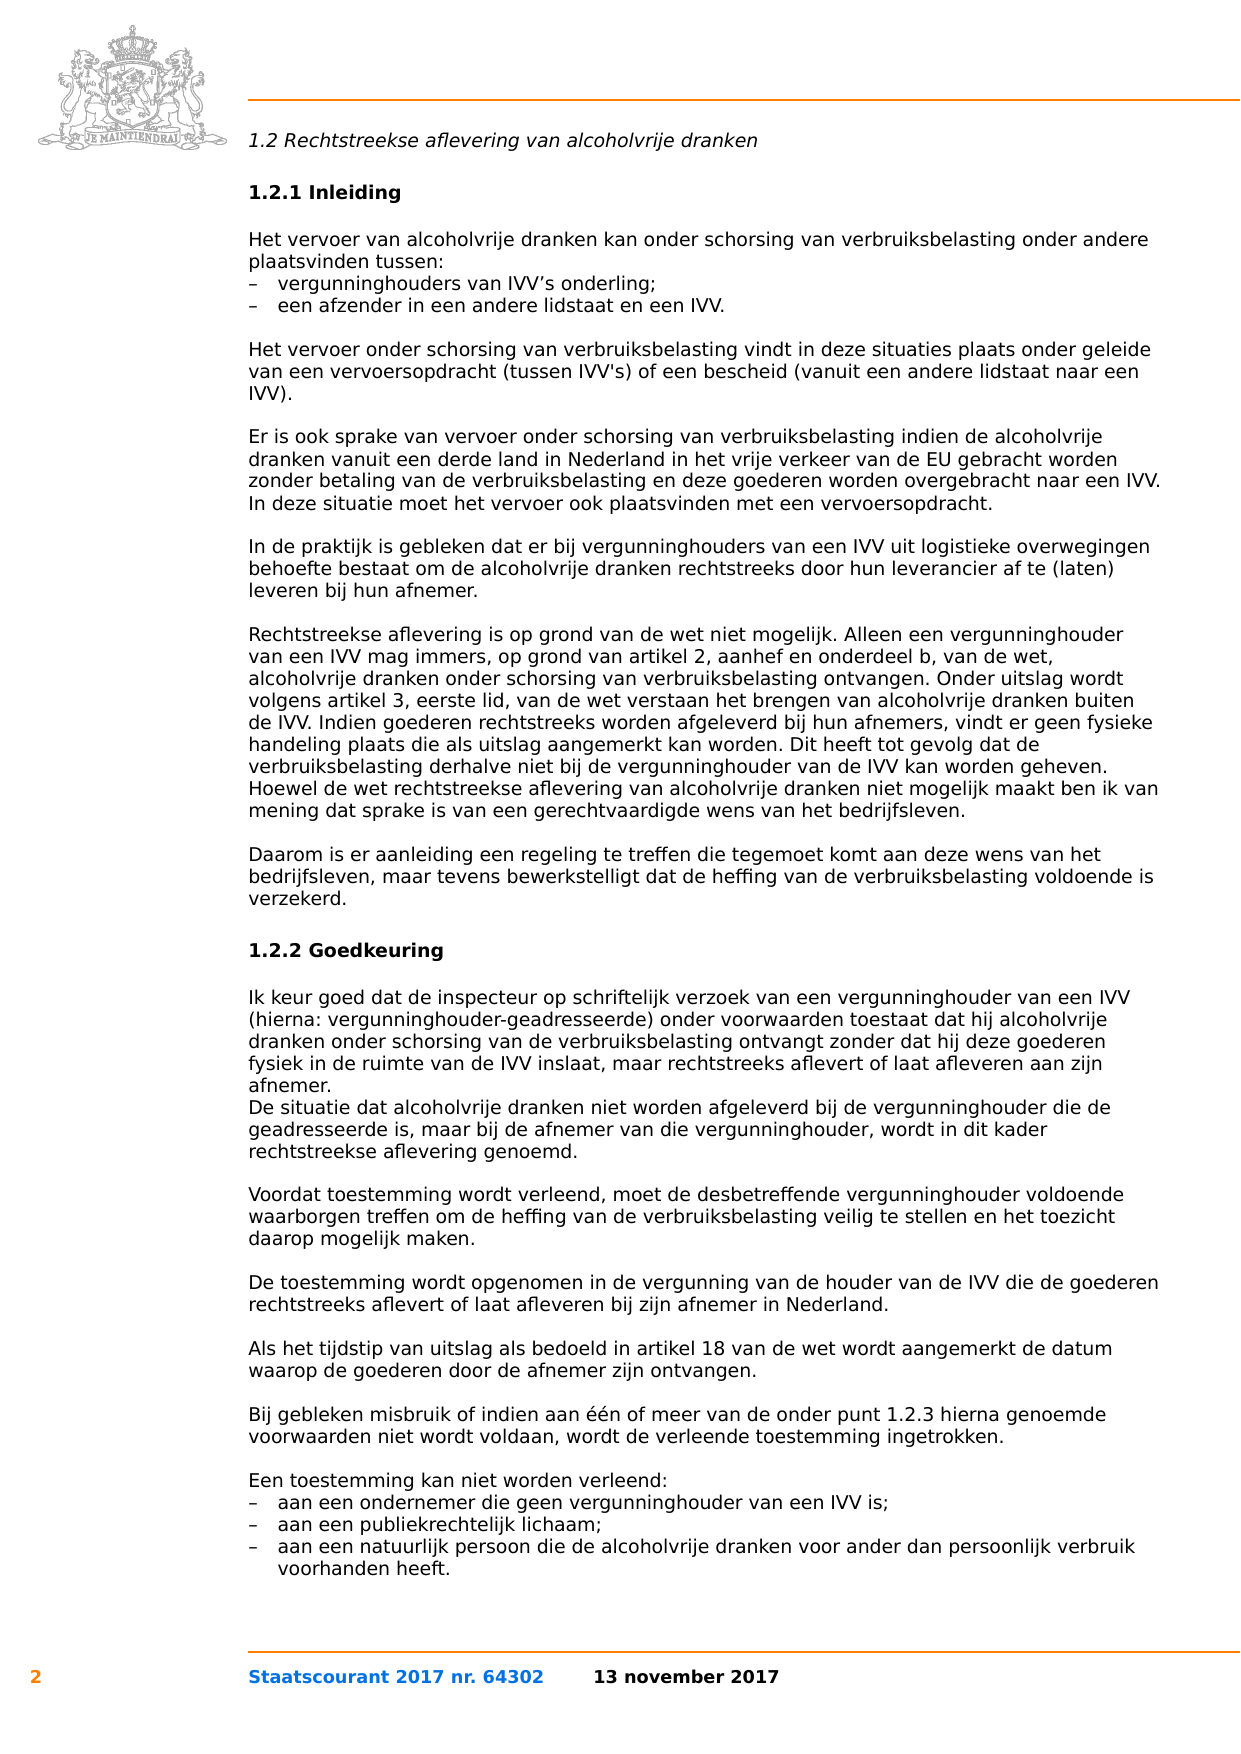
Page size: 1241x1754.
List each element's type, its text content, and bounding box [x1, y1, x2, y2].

text De toestemming wordt opgenomen in de vergunning van de houder van de IVV die de goederen rechtstreeks aflevert of laat afleveren bij zijn afnemer in Nederland. [248, 1272, 1163, 1316]
text – aan een natuurlijk persoon die de alcoholvrije dranken voor ander dan persoonlijk verbruik voorhanden heeft. [248, 1536, 1163, 1579]
text In de praktijk is gebleken dat er bij vergunninghouders van een IVV uit logistieke overwegingen behoefte bestaat om de alcoholvrije dranken rechtstreeks door hun leverancier af te (laten) leveren bij hun afnemer. [248, 536, 1163, 602]
subtitle 1.2.2 Goedkeuring [248, 940, 1163, 962]
text – een afzender in een andere lidstaat en een IVV. [248, 295, 1163, 317]
subtitle 1.2 Rechtstreekse aflevering van alcoholvrije dranken [248, 130, 1163, 152]
picture [38, 25, 227, 150]
text – vergunninghouders van IVV’s onderling; [248, 273, 1163, 295]
text Bij gebleken misbruik of indien aan één of meer van de onder punt 1.2.3 hierna genoemde voorwaarden niet wordt voldaan, wordt de verleende toestemming ingetrokken. [248, 1404, 1163, 1448]
text Een toestemming kan niet worden verleend: [248, 1470, 1163, 1492]
text Het vervoer onder schorsing van verbruiksbelasting vindt in deze situaties plaats onder geleide van een vervoersopdracht (tussen IVV's) of een bescheid (vanuit een andere lidstaat naar een IVV). [248, 339, 1163, 404]
subtitle 1.2.1 Inleiding [248, 182, 1163, 204]
text Daarom is er aanleiding een regeling te treffen die tegemoet komt aan deze wens van het bedrijfsleven, maar tevens bewerkstelligt dat de heffing van de verbruiksbelasting voldoende is verzekerd. [248, 844, 1163, 910]
text – aan een ondernemer die geen vergunninghouder van een IVV is; [248, 1492, 1163, 1514]
text Als het tijdstip van uitslag als bedoeld in artikel 18 van de wet wordt aangemerkt de datum waarop de goederen door de afnemer zijn ontvangen. [248, 1338, 1163, 1382]
text Hoewel de wet rechtstreekse aflevering van alcoholvrije dranken niet mogelijk maakt ben ik van mening dat sprake is van een gerechtvaardigde wens van het bedrijfsleven. [248, 778, 1163, 822]
text De situatie dat alcoholvrije dranken niet worden afgeleverd bij de vergunninghouder die de geadresseerde is, maar bij de afnemer van die vergunninghouder, wordt in dit kader rechtstreekse aflevering genoemd. [248, 1097, 1163, 1162]
text Voordat toestemming wordt verleend, moet de desbetreffende vergunninghouder voldoende waarborgen treffen om de heffing van de verbruiksbelasting veilig te stellen en het toezicht daarop mogelijk maken. [248, 1184, 1163, 1250]
text Er is ook sprake van vervoer onder schorsing van verbruiksbelasting indien de alcoholvrije dranken vanuit een derde land in Nederland in het vrije verkeer van de EU gebracht worden zonder betaling van de verbruiksbelasting en deze goederen worden overgebracht naar een IVV. In deze situatie moet het vervoer ook plaatsvinden met een vervoersopdracht. [248, 426, 1163, 514]
text Rechtstreekse aflevering is op grond van de wet niet mogelijk. Alleen een vergunninghouder van een IVV mag immers, op grond van artikel 2, aanhef en onderdeel b, van de wet, alcoholvrije dranken onder schorsing van verbruiksbelasting ontvangen. Onder uitslag wordt volgens artikel 3, eerste lid, van de wet verstaan het brengen van alcoholvrije dranken buiten de IVV. Indien goederen rechtstreeks worden afgeleverd bij hun afnemers, vindt er geen fysieke handeling plaats die als uitslag aangemerkt kan worden. Dit heeft tot gevolg dat de verbruiksbelasting derhalve niet bij de vergunninghouder van de IVV kan worden geheven. [248, 624, 1163, 778]
text – aan een publiekrechtelijk lichaam; [248, 1514, 1163, 1536]
text Ik keur goed dat de inspecteur op schriftelijk verzoek van een vergunninghouder van een IVV (hierna: vergunninghouder-geadresseerde) onder voorwaarden toestaat dat hij alcoholvrije dranken onder schorsing van de verbruiksbelasting ontvangt zonder dat hij deze goederen fysiek in de ruimte van de IVV inslaat, maar rechtstreeks aflevert of laat afleveren aan zijn afnemer. [248, 987, 1163, 1097]
text Het vervoer van alcoholvrije dranken kan onder schorsing van verbruiksbelasting onder andere plaatsvinden tussen: [248, 229, 1163, 273]
